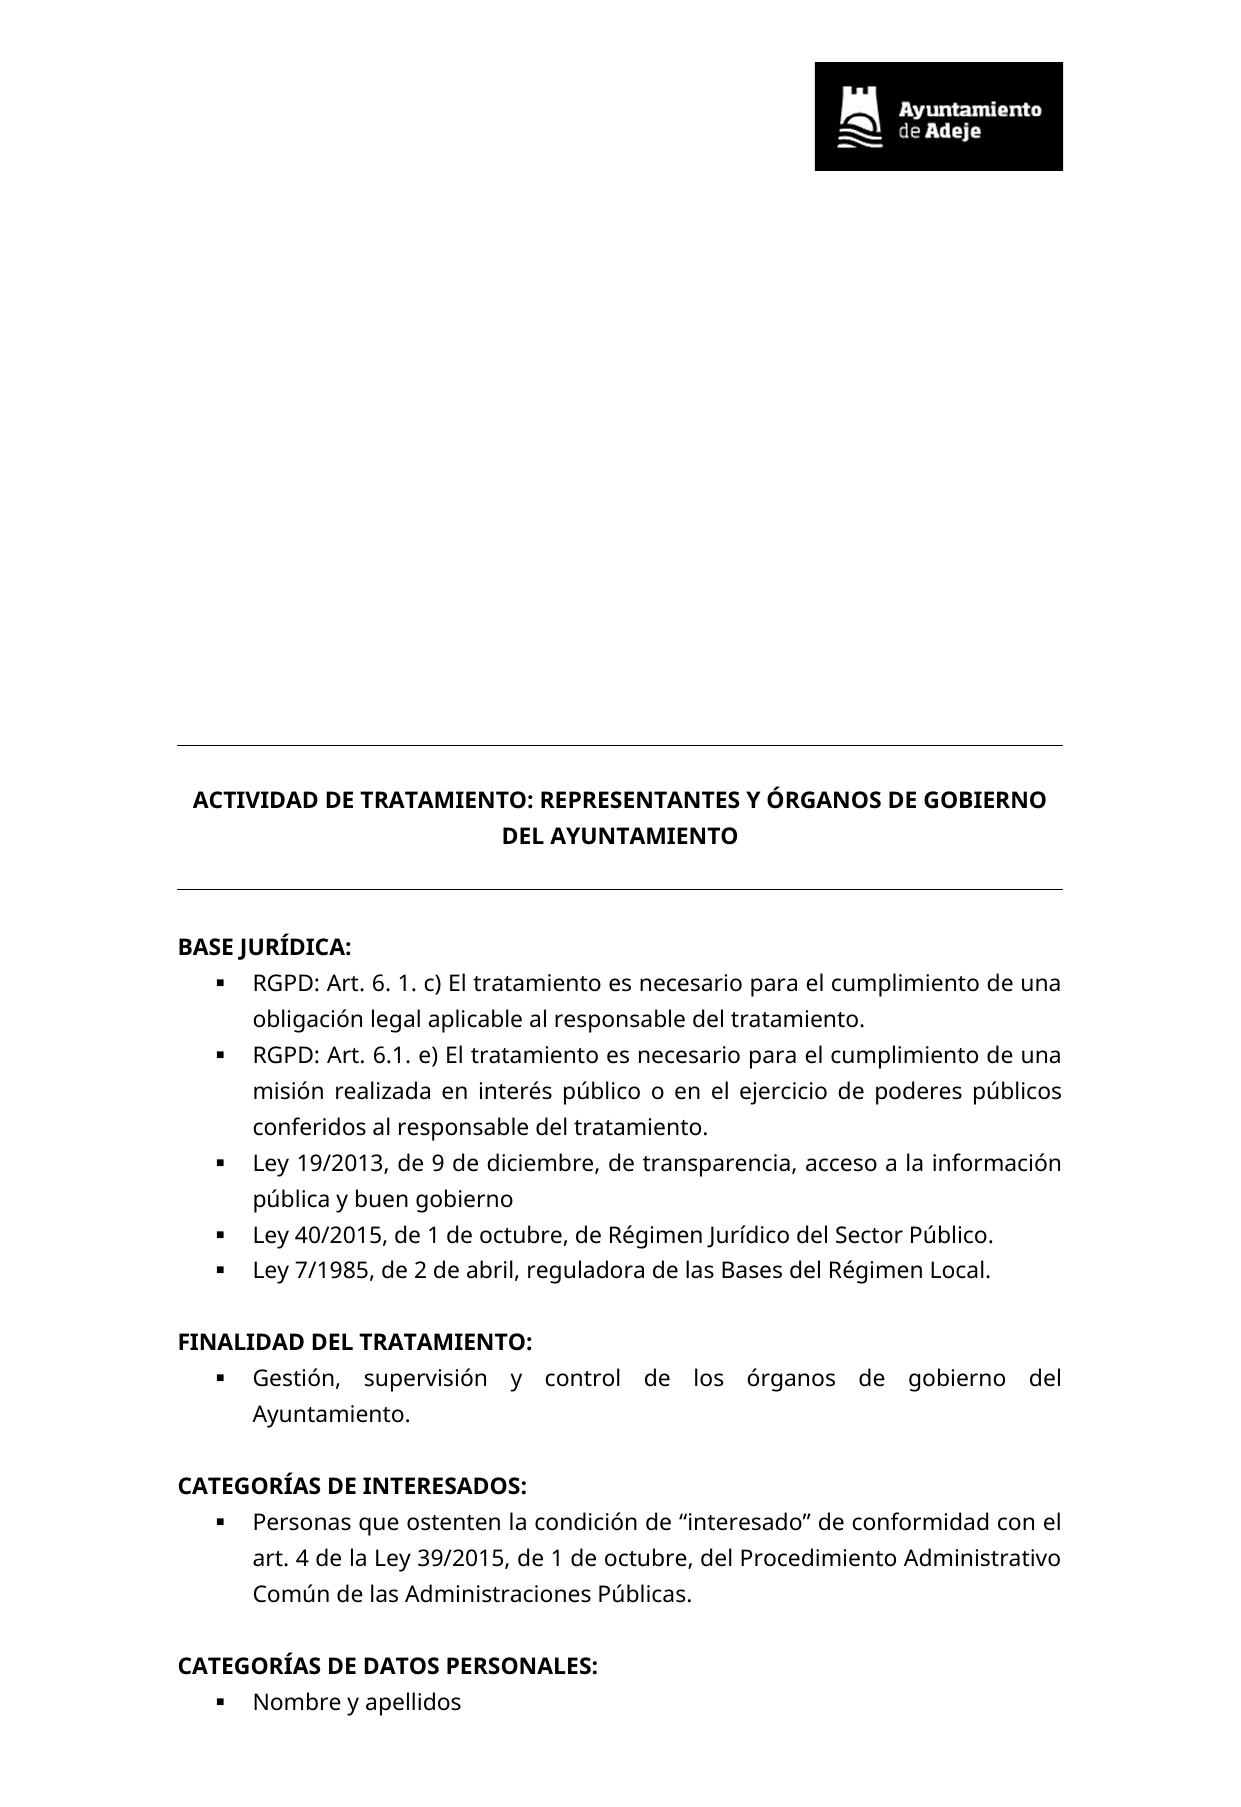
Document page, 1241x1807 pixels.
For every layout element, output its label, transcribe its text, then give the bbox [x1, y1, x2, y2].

text FINALIDAD DEL TRATAMIENTO: [177, 1326, 1063, 1358]
text ACTIVIDAD DE TRATAMIENTO: REPRESENTANTES Y ÓRGANOS DE GOBIERNO DEL AYUNTAMIENTO [177, 781, 1063, 851]
list RGPD: Art. 6.1. e) El tratamiento es necesario para el cumplimiento de una misión realizada en interés público o en el ejercicio de poderes públicos conferidos al responsable del tratamiento. [215, 1039, 1063, 1142]
list Gestión, supervisión y control de los órganos de gobierno del Ayuntamiento. [215, 1362, 1063, 1429]
list RGPD: Art. 6. 1. c) El tratamiento es necesario para el cumplimiento de una obligación legal aplicable al responsable del tratamiento. [215, 967, 1063, 1034]
list Ley 40/2015, de 1 de octubre, de Régimen Jurídico del Sector Público. [215, 1218, 1063, 1250]
text BASE JURÍDICA: [177, 931, 1063, 962]
list Ley 7/1985, de 2 de abril, reguladora de las Bases del Régimen Local. [215, 1254, 1063, 1286]
list Nombre y apellidos [215, 1686, 1063, 1717]
text CATEGORÍAS DE INTERESADOS: [177, 1470, 1063, 1501]
list Personas que ostenten la condición de “interesado” de conformidad con el art. 4 de la Ley 39/2015, de 1 de octubre, del Procedimiento Administrativo Común de las Administraciones Públicas. [215, 1506, 1063, 1609]
list Ley 19/2013, de 9 de diciembre, de transparencia, acceso a la información pública y buen gobierno [215, 1147, 1063, 1214]
text CATEGORÍAS DE DATOS PERSONALES: [177, 1650, 1063, 1681]
